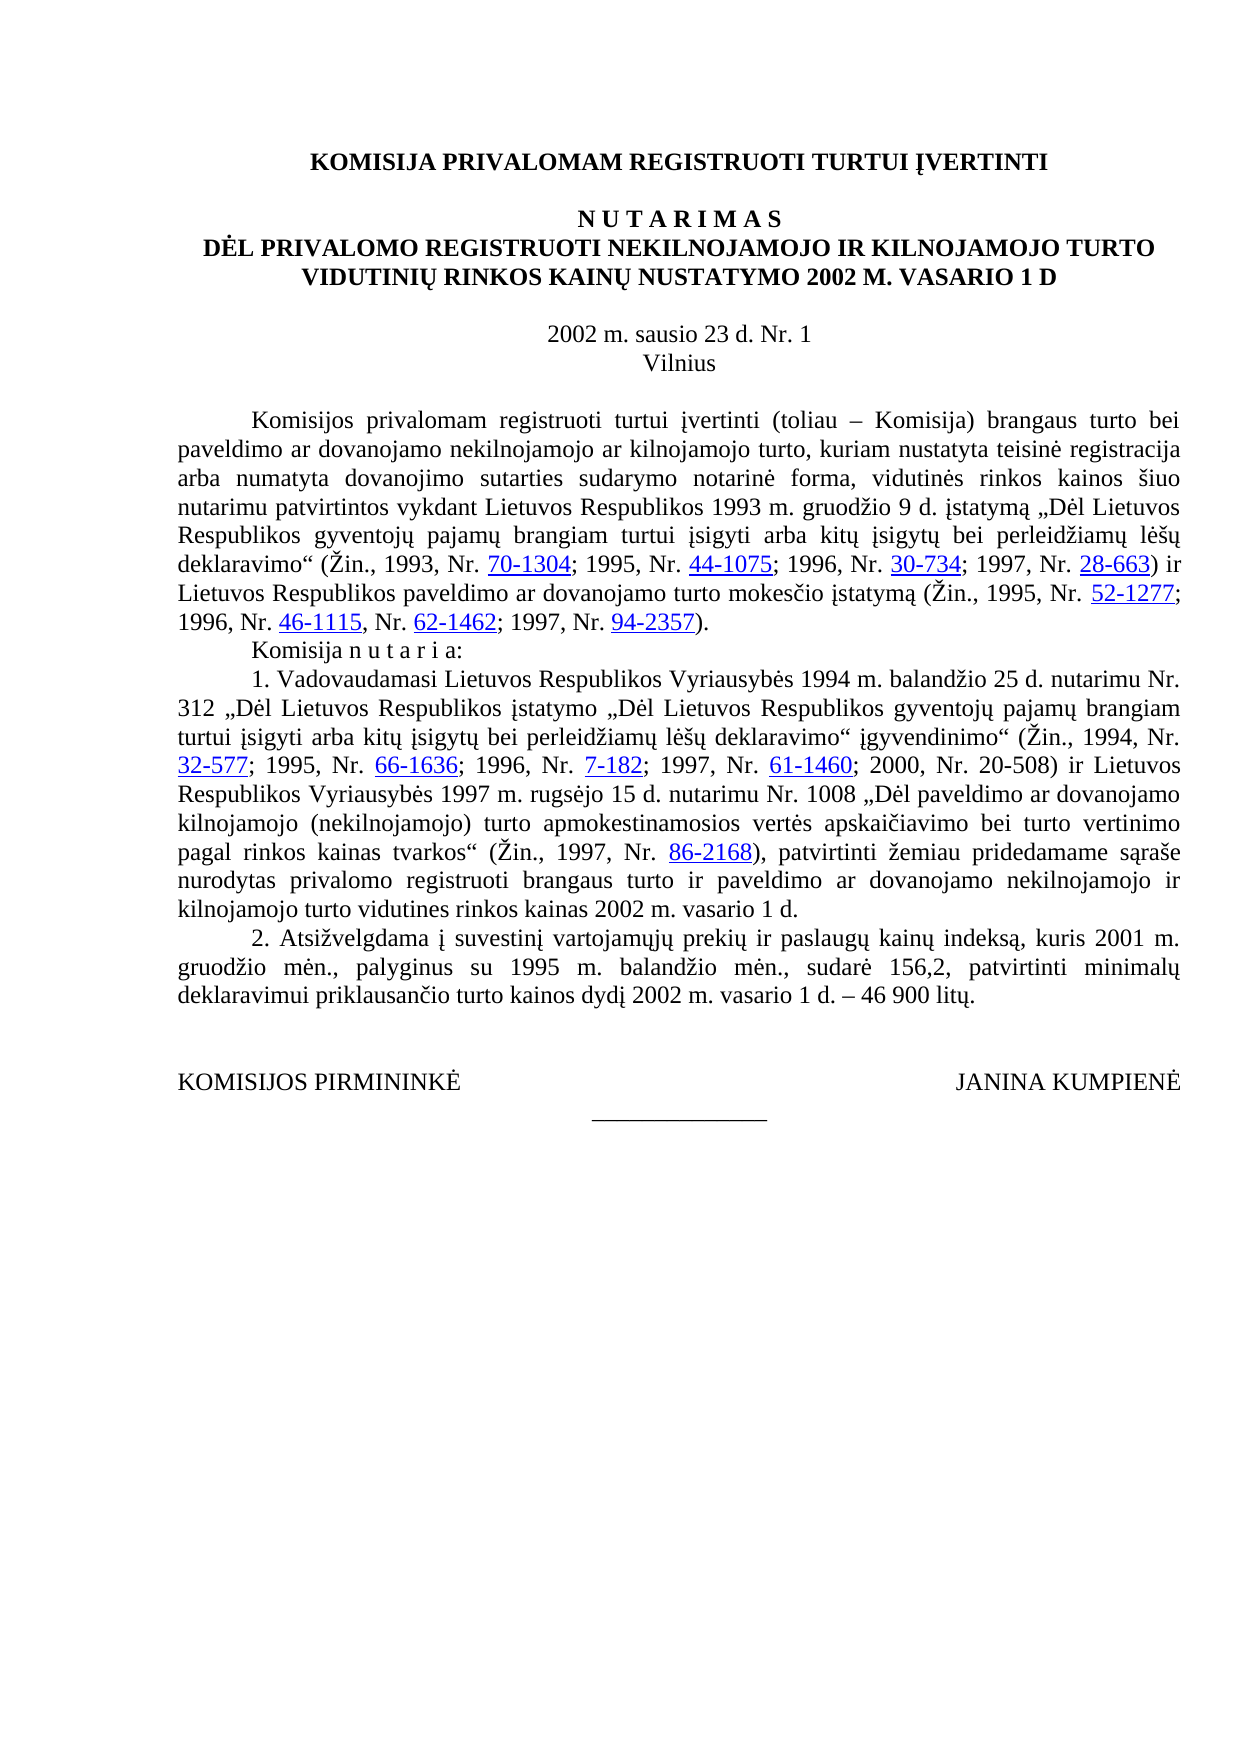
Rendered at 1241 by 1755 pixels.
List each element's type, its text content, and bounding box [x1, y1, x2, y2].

text DĖL PRIVALOMO REGISTRUOTI NEKILNOJAMOJO IR KILNOJAMOJO TURTO VIDUTINIŲ RINKOS KAINŲ NUSTATYMO 2002 M. VASARIO 1 D [177, 233, 1181, 291]
text Komisija nutaria: [177, 636, 1181, 664]
text 1. Vadovaudamasi Lietuvos Respublikos Vyriausybės 1994 m. balandžio 25 d. nutarimu Nr. 312 „Dėl Lietuvos Respublikos įstatymo „Dėl Lietuvos Respublikos gyventojų pajamų brangiam turtui įsigyti arba kitų įsigytų bei perleidžiamų lėšų deklaravimo“ įgyvendinimo“ (Žin., 1994, Nr. 32-577; 1995, Nr. 66-1636; 1996, Nr. 7-182; 1997, Nr. 61-1460; 2000, Nr. 20-508) ir Lietuvos Respublikos Vyriausybės 1997 m. rugsėjo 15 d. nutarimu Nr. 1008 „Dėl paveldimo ar dovanojamo kilnojamojo (nekilnojamojo) turto apmokestinamosios vertės apskaičiavimo bei turto vertinimo pagal rinkos kainas tvarkos“ (Žin., 1997, Nr. 86-2168), patvirtinti žemiau pridedamame sąraše nurodytas privalomo registruoti brangaus turto ir paveldimo ar dovanojamo nekilnojamojo ir kilnojamojo turto vidutines rinkos kainas 2002 m. vasario 1 d. [177, 664, 1181, 923]
text KOMISIJA PRIVALOMAM REGISTRUOTI TURTUI ĮVERTINTI [177, 147, 1181, 176]
text 2. Atsižvelgdama į suvestinį vartojamųjų prekių ir paslaugų kainų indeksą, kuris 2001 m. gruodžio mėn., palyginus su 1995 m. balandžio mėn., sudarė 156,2, patvirtinti minimalų deklaravimui priklausančio turto kainos dydį 2002 m. vasario 1 d. – 46 900 litų. [177, 923, 1181, 1009]
text 2002 m. sausio 23 d. Nr. 1 [177, 319, 1181, 348]
text N U T A R I M A S [177, 204, 1181, 233]
text Vilnius [177, 348, 1181, 377]
text Komisijos privalomam registruoti turtui įvertinti (toliau – Komisija) brangaus turto bei paveldimo ar dovanojamo nekilnojamojo ar kilnojamojo turto, kuriam nustatyta teisinė registracija arba numatyta dovanojimo sutarties sudarymo notarinė forma, vidutinės rinkos kainos šiuo nutarimu patvirtintos vykdant Lietuvos Respublikos 1993 m. gruodžio 9 d. įstatymą „Dėl Lietuvos Respublikos gyventojų pajamų brangiam turtui įsigyti arba kitų įsigytų bei perleidžiamų lėšų deklaravimo“ (Žin., 1993, Nr. 70-1304; 1995, Nr. 44-1075; 1996, Nr. 30-734; 1997, Nr. 28-663) ir Lietuvos Respublikos paveldimo ar dovanojamo turto mokesčio įstatymą (Žin., 1995, Nr. 52-1277; 1996, Nr. 46-1115, Nr. 62-1462; 1997, Nr. 94-2357). [177, 406, 1181, 636]
text KOMISIJOS PIRMININKĖ JANINA KUMPIENĖ [177, 1067, 1181, 1096]
text ______________ [177, 1096, 1181, 1124]
